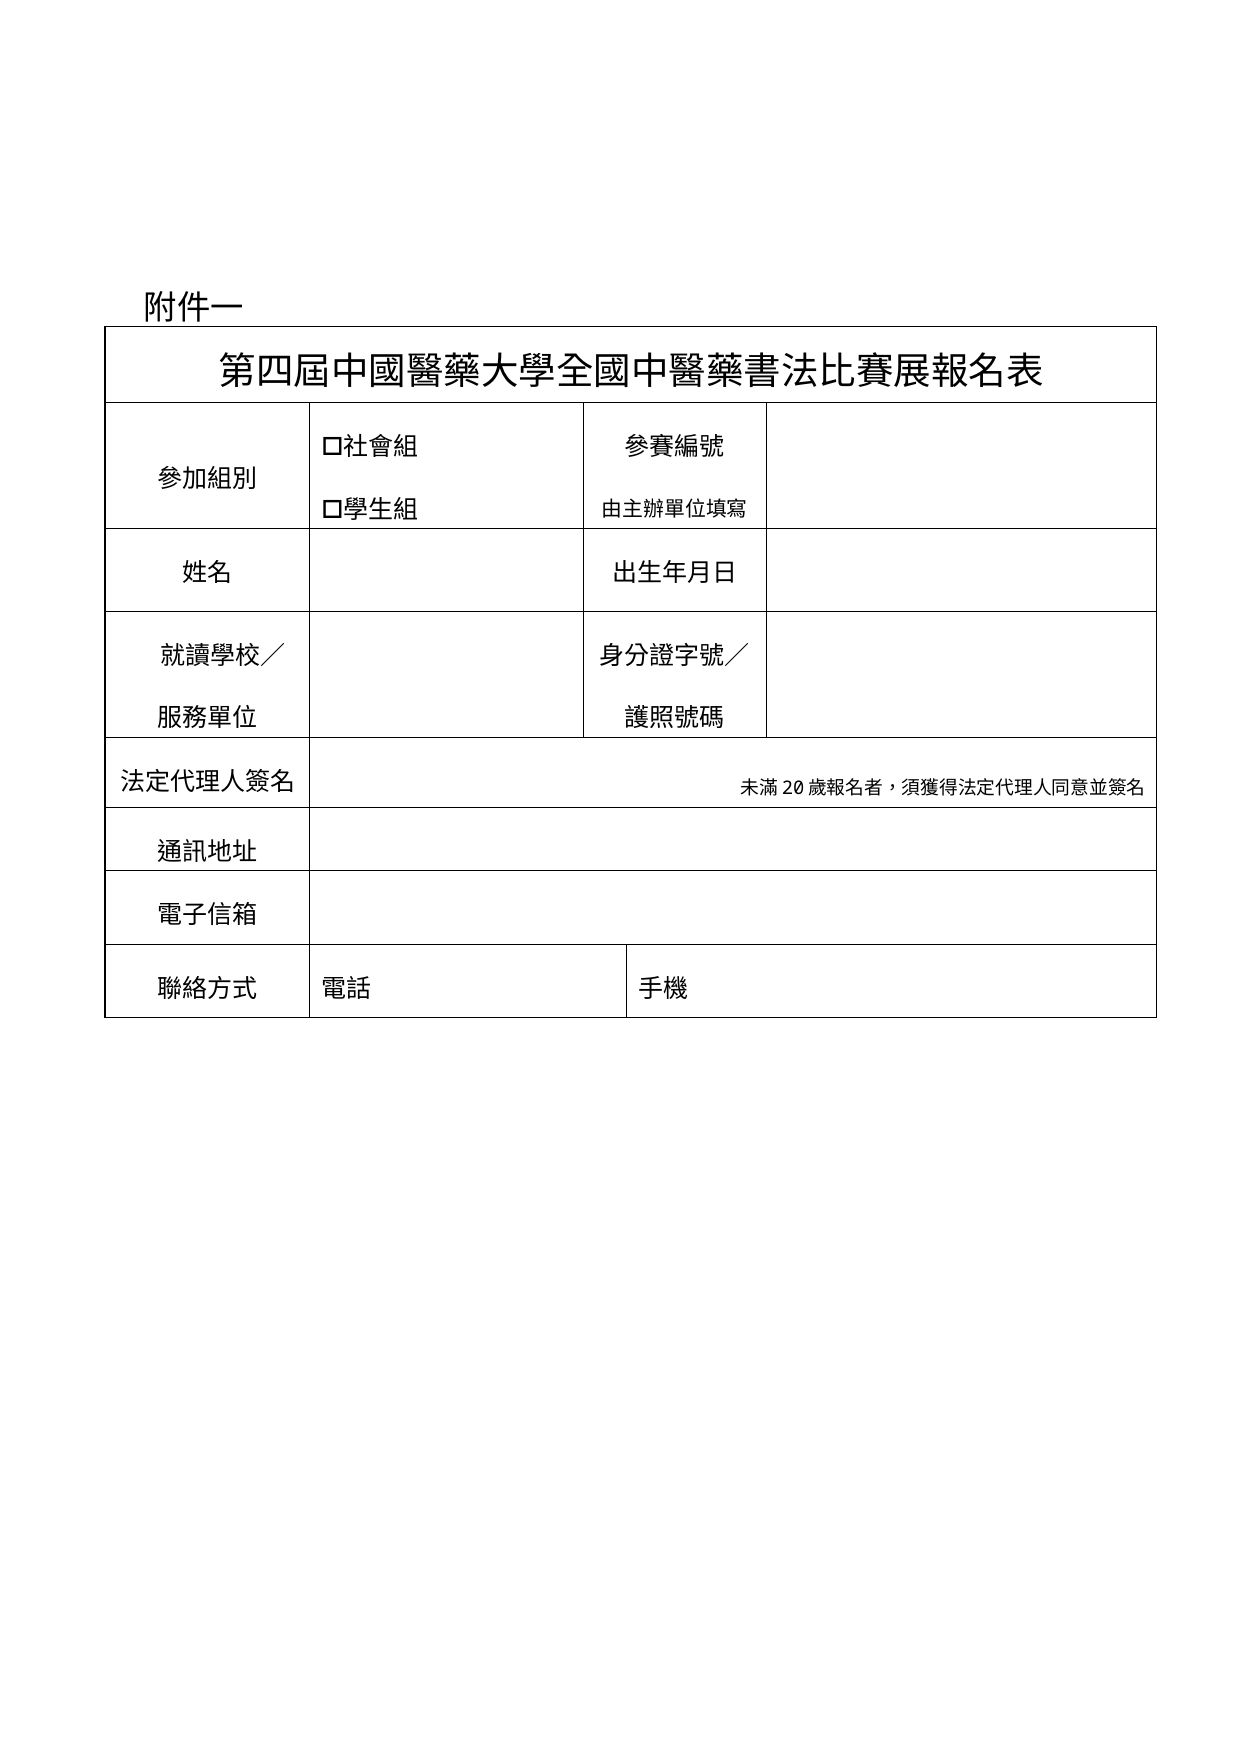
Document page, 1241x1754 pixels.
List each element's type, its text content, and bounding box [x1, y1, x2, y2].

table_cell 出生年月日 [584, 529, 766, 611]
table_cell [310, 612, 583, 737]
table_cell [310, 529, 583, 611]
table_cell 電子信箱 [106, 871, 309, 944]
table_cell 手機 [627, 945, 1156, 1017]
table_cell [767, 612, 1156, 737]
table_cell [310, 871, 1156, 944]
text 附件一 [144, 263, 1106, 326]
table_cell 社會組 學生組 [310, 403, 583, 528]
table_cell [767, 529, 1156, 611]
table_cell 參賽編號 由主辦單位填寫 [584, 403, 766, 528]
table_header 第四屆中國醫藥大學全國中醫藥書法比賽展報名表 [106, 327, 1156, 402]
table_cell 姓名 [106, 529, 309, 611]
table_cell [767, 403, 1156, 528]
table_cell 就讀學校／ 服務單位 [106, 612, 309, 737]
table_cell 電話 [310, 945, 626, 1017]
table_cell [310, 808, 1156, 870]
table_cell 聯絡方式 [106, 945, 309, 1017]
table_cell 未滿20歲報名者，須獲得法定代理人同意並簽名 [310, 738, 1156, 807]
table_cell 通訊地址 [106, 808, 309, 870]
table_cell 身分證字號／ 護照號碼 [584, 612, 766, 737]
table_cell 參加組別 [106, 403, 309, 528]
table_cell 法定代理人簽名 [106, 738, 309, 807]
